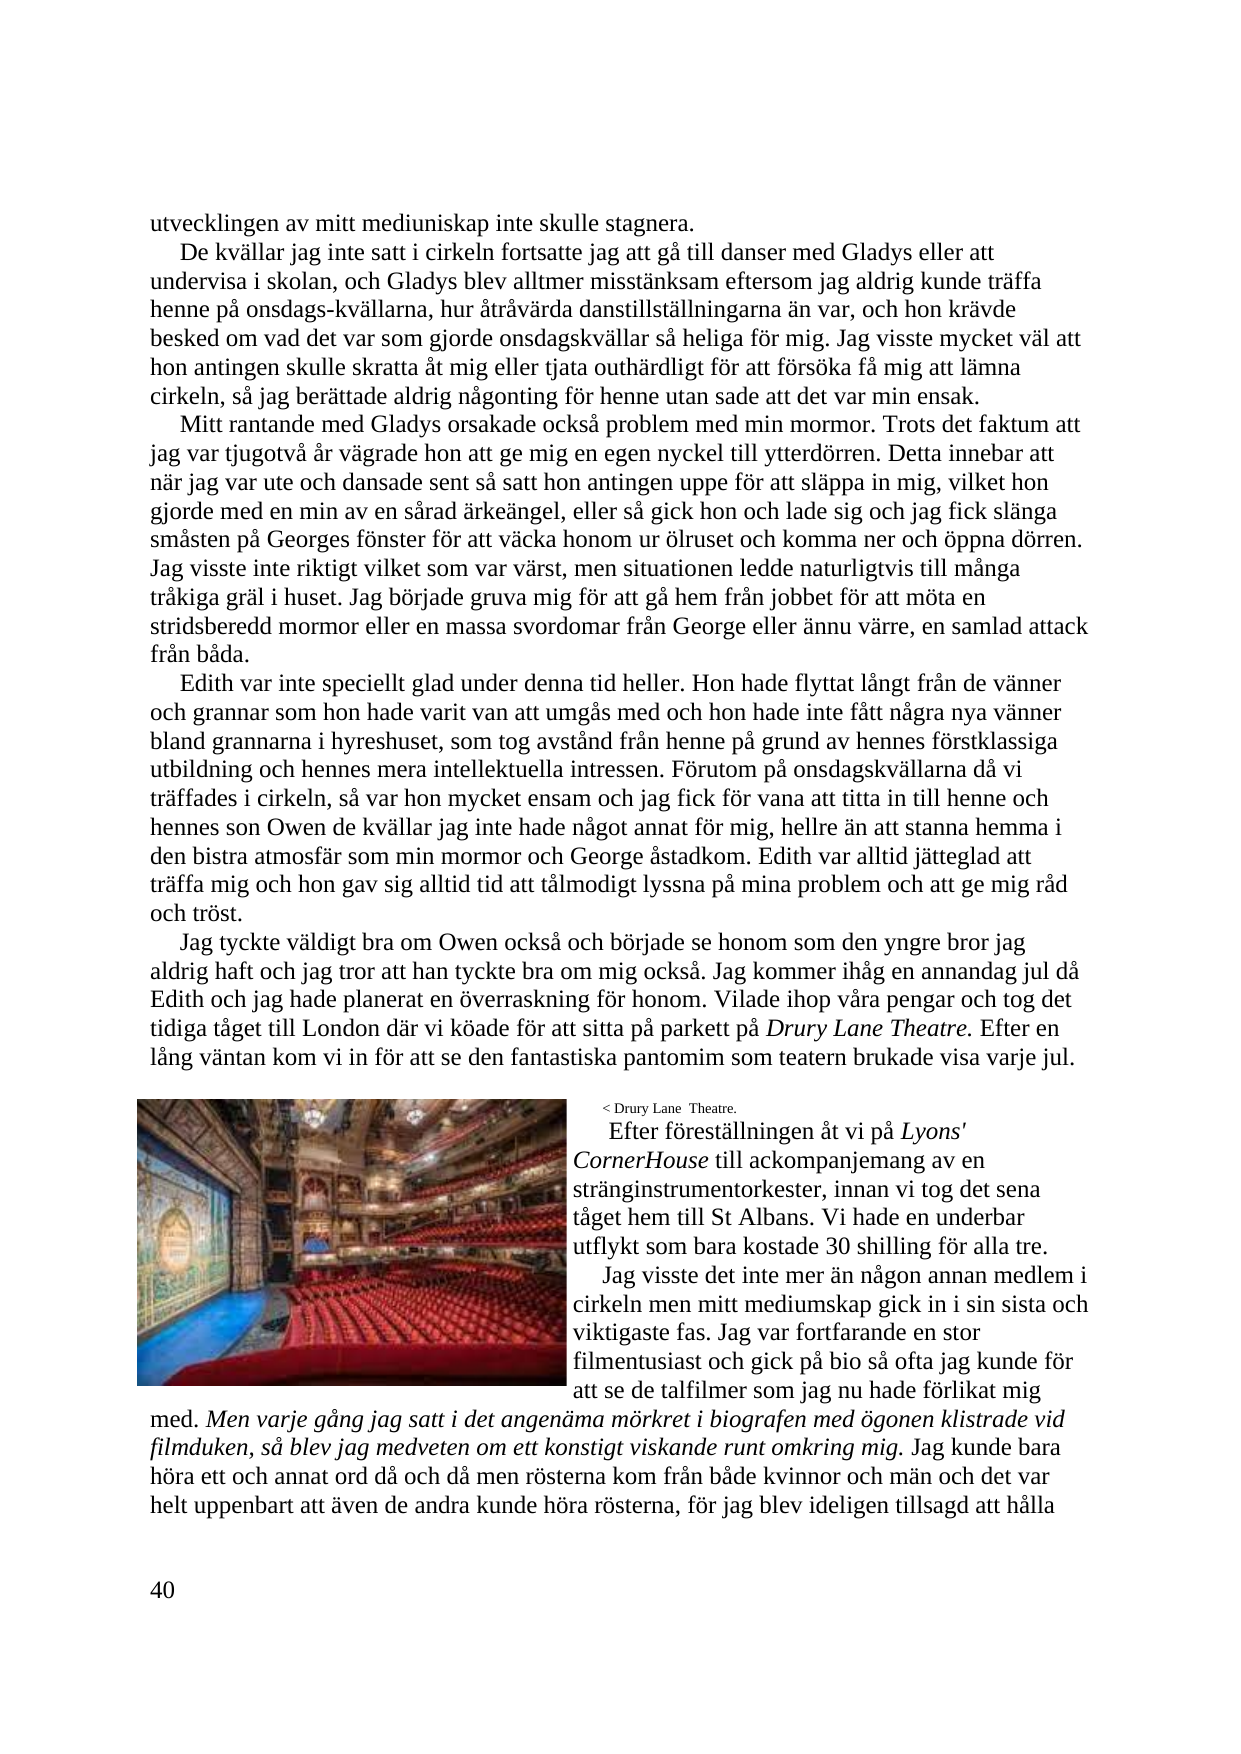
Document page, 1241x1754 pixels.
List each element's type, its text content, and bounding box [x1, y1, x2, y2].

text < Drury Lane Theatre. [567, 1099, 1090, 1116]
text utvecklingen av mitt mediuniskap inte skulle stagnera. [150, 208, 1090, 237]
picture [137, 1099, 567, 1386]
text Jag visste det inte mer än någon annan medlem i cirkeln men mitt mediumskap gick in i sin sista och viktigaste fas. Jag var fort­farande en stor filmentusiast och gick på bio så ofta jag kunde för att se de talfilmer som jag nu hade förlikat mig med. Men varje gång jag satt i det angenäma mörkret i biografen med ögonen klistrade vid filmduken, så blev jag medveten om ett konstigt vis­kande runt omkring mig. Jag kunde bara höra ett och annat ord då och då men rösterna kom från både kvinnor och män och det var helt uppenbart att även de andra kunde höra rösterna, för jag blev ideligen tillsagd att hålla [150, 1260, 1090, 1519]
text Jag tyckte väldigt bra om Owen också och började se honom som den yngre bror jag aldrig haft och jag tror att han tyckte bra om mig också. Jag kommer ihåg en annandag jul då Edith och jag hade planerat en överraskning för honom. Vilade ihop våra pengar och tog det tidiga tåget till Lon­don där vi köade för att sitta på parkett på Drury Lane Theatre. Efter en lång väntan kom vi in för att se den fantastiska pantomim som teatern brukade visa varje jul. [150, 927, 1090, 1071]
text De kvällar jag inte satt i cirkeln fortsatte jag att gå till danser med Gladys eller att undervisa i skolan, och Gladys blev alltmer misstänksam eftersom jag aldrig kunde träffa henne på onsdags-kvällarna, hur åtråvärda danstillställningarna än var, och hon krävde besked om vad det var som gjorde onsdagskvällar så heli­ga för mig. Jag visste mycket väl att hon antingen skulle skratta åt mig eller tjata outhärdligt för att försöka få mig att lämna cirkeln, så jag berättade aldrig någonting för henne utan sade att det var min ensak. [150, 237, 1090, 409]
text Efter föreställningen åt vi på Lyons' CornerHouse till ackompanjemang av en stränginstrumen­torkester, innan vi tog det sena tåget hem till St Albans. Vi hade en underbar utflykt som bara kostade 30 shilling för alla tre. [567, 1116, 1090, 1260]
text Mitt rantande med Gladys orsakade också problem med min mormor. Trots det faktum att jag var tjugotvå år vägrade hon att ge mig en egen nyckel till ytterdörren. Detta innebar att när jag var ute och dansade sent så satt hon antingen uppe för att släppa in mig, vilket hon gjorde med en min av en sårad ärkeängel, eller så gick hon och lade sig och jag fick slänga småsten på Georges fönster för att väcka honom ur ölruset och komma ner och öppna dörren. Jag visste inte riktigt vilket som var värst, men situatio­nen ledde naturligtvis till många tråkiga gräl i huset. Jag började gruva mig för att gå hem från jobbet för att möta en stridsberedd mormor eller en massa svordomar från George eller ännu värre, en samlad attack från båda. [150, 409, 1090, 668]
text Edith var inte speciellt glad under denna tid heller. Hon hade flyttat långt från de vänner och grannar som hon hade varit van att umgås med och hon hade inte fått några nya vänner bland grannarna i hyreshuset, som tog avstånd från henne på grund av hennes förstklassiga utbildning och hennes mera intellektuella intressen. Förutom på onsdagskvällarna då vi träffades i cirkeln, så var hon mycket ensam och jag fick för vana att titta in till henne och hennes son Owen de kvällar jag inte hade något annat för mig, hellre än att stanna hemma i den bistra atmosfär som min mormor och George åstadkom. Edith var alltid jätteglad att träffa mig och hon gav sig alltid tid att tålmodigt lyssna på mina pro­blem och att ge mig råd och tröst. [150, 668, 1090, 927]
